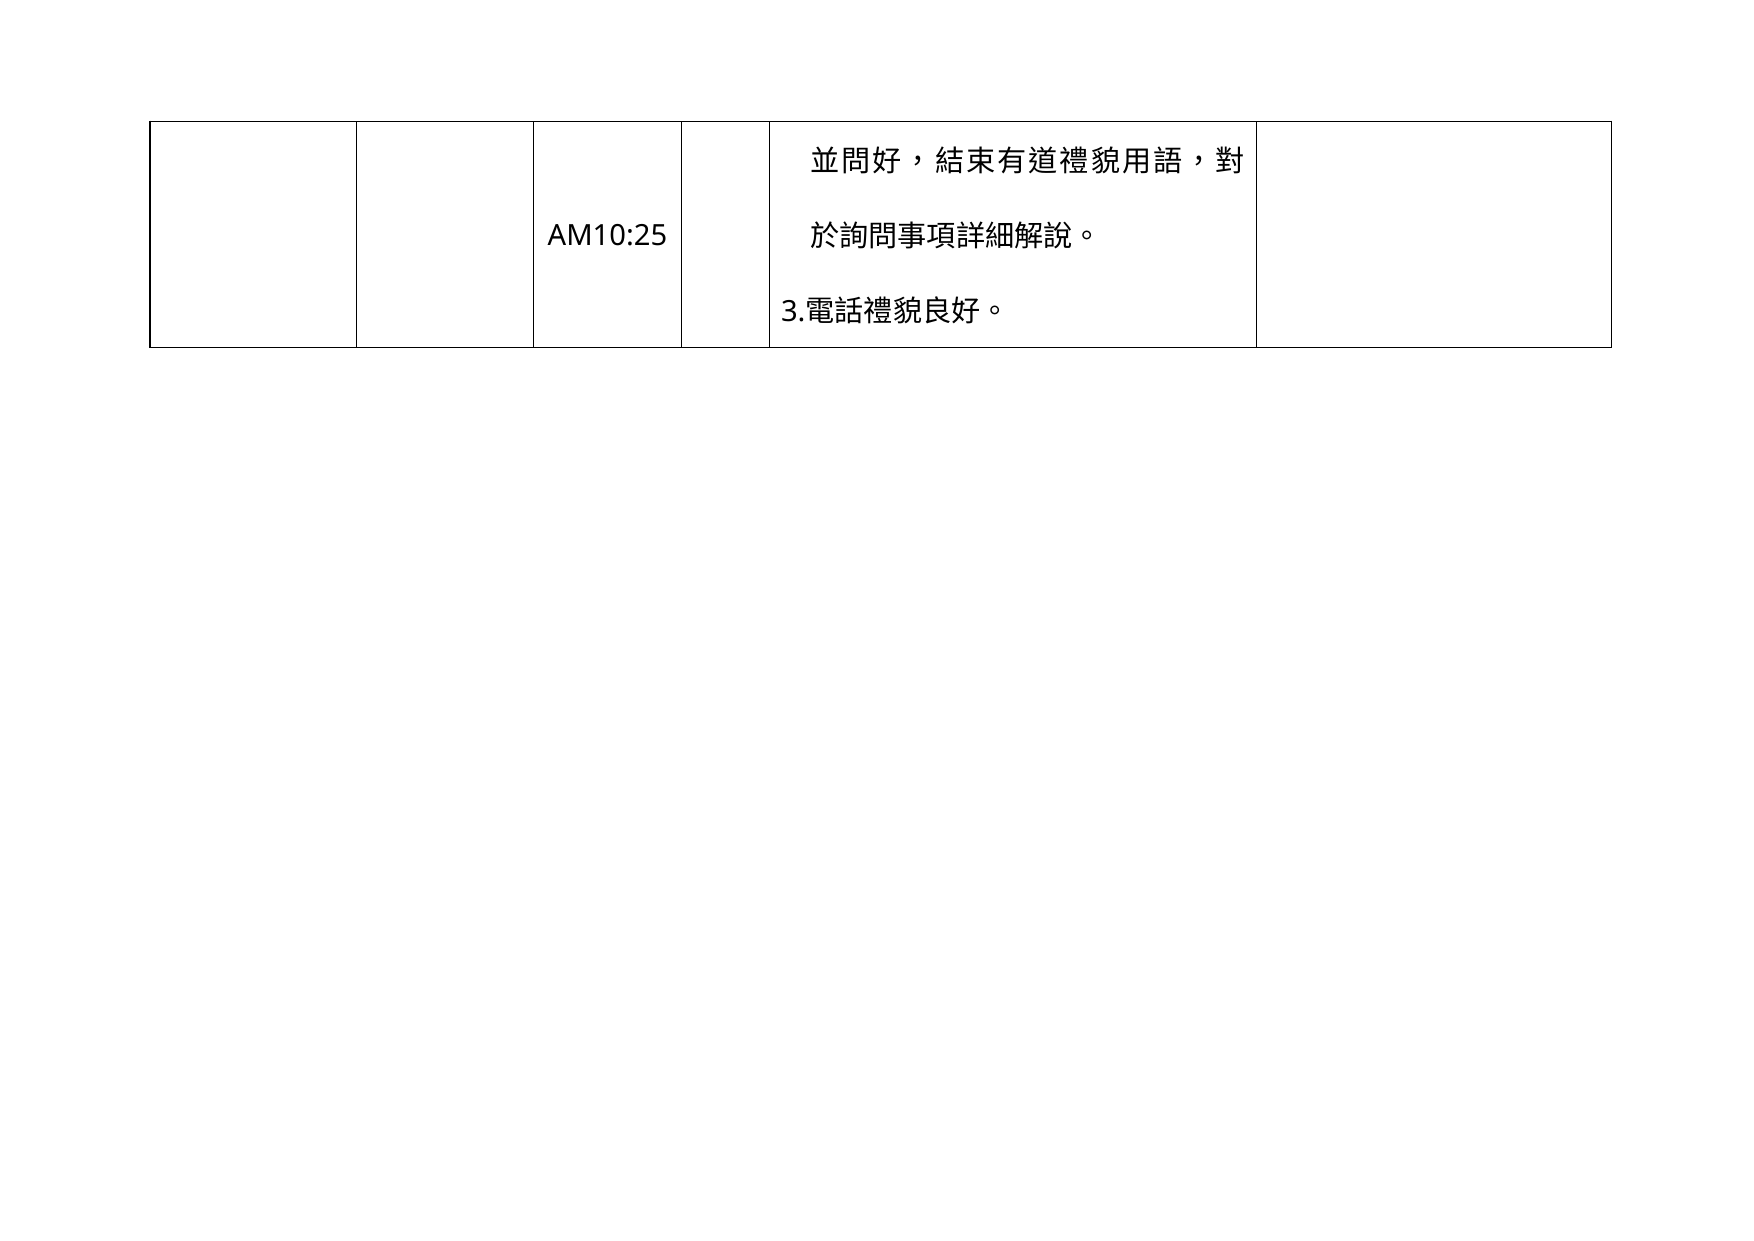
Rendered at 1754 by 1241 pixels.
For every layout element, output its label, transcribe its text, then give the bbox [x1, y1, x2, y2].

table_cell [1257, 122, 1611, 347]
table_cell [151, 122, 356, 347]
table_cell AM10:25 [534, 122, 681, 347]
table_cell [682, 122, 769, 347]
table_cell 並問好，結束有道禮貌用語，對於詢問事項詳細解說。 3.電話禮貌良好。 [770, 122, 1256, 347]
table_cell [357, 122, 533, 347]
